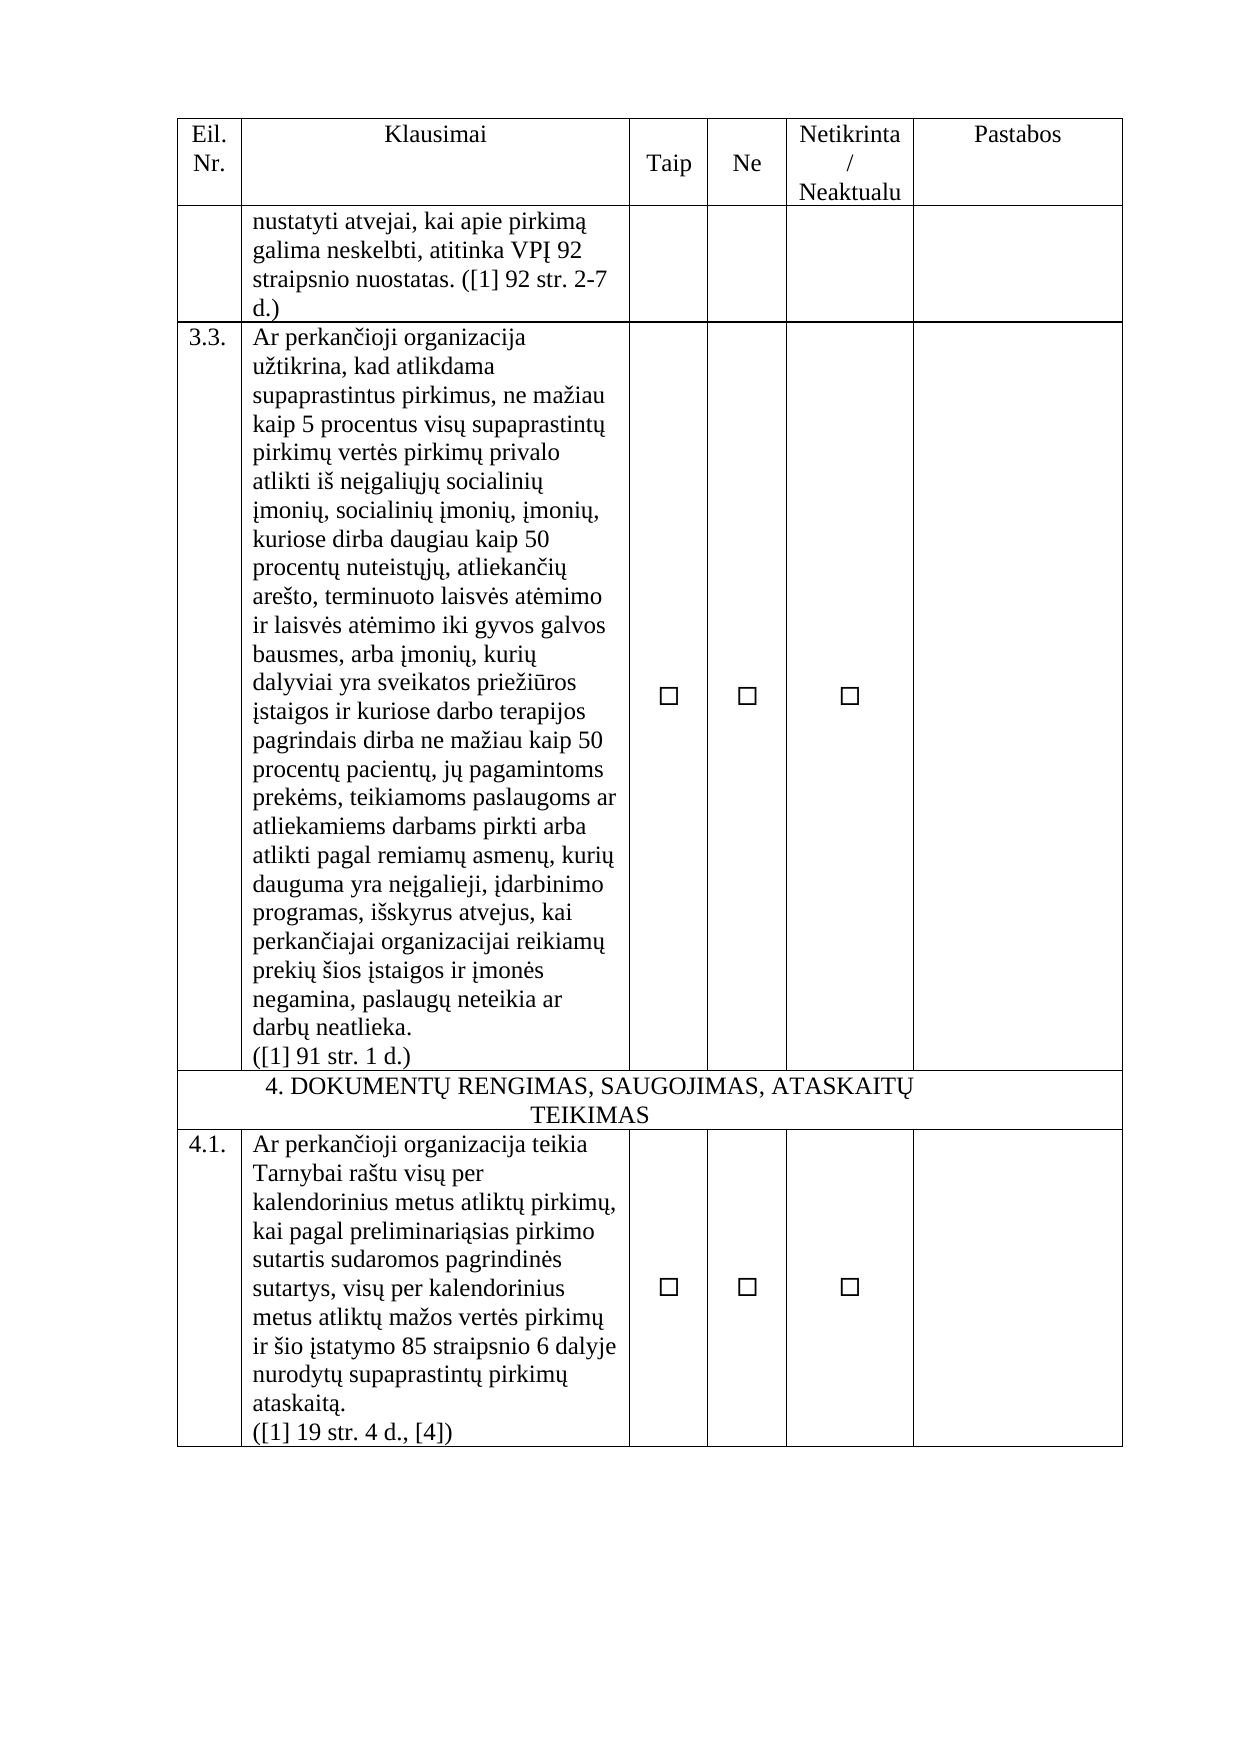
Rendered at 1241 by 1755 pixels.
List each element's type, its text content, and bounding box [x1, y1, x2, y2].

table_cell [] [708, 1130, 786, 1446]
table_cell nustatyti atvejai, kai apie pirkimą galima neskelbti, atitinka VPĮ 92 straipsnio nuostatas. ([1] 92 str. 2-7 d.) [242, 206, 629, 321]
table_cell Ar perkančioji organizacija teikia Tarnybai raštu visų per kalendorinius metus atliktų pirkimų, kai pagal preliminariąsias pirkimo sutartis sudaromos pagrindinės sutartys, visų per kalendorinius metus atliktų mažos vertės pirkimų ir šio įstatymo 85 straipsnio 6 dalyje nurodytų supaprastintų pirkimų ataskaitą. ([1] 19 str. 4 d., [4]) [242, 1130, 629, 1446]
table_cell [] [630, 1130, 707, 1446]
table_cell [] [708, 323, 786, 1070]
table_cell [] [787, 1130, 913, 1446]
table_cell [914, 1130, 1122, 1446]
table_cell [1064, 1071, 1122, 1128]
table_cell Ar perkančioji organizacija užtikrina, kad atlikdama supaprastintus pirkimus, ne mažiau kaip 5 procentus visų supaprastintų pirkimų vertės pirkimų privalo atlikti iš neįgaliųjų socialinių įmonių, socialinių įmonių, įmonių, kuriose dirba daugiau kaip 50 procentų nuteistųjų, atliekančių arešto, terminuoto laisvės atėmimo ir laisvės atėmimo iki gyvos galvos bausmes, arba įmonių, kurių dalyviai yra sveikatos priežiūros įstaigos ir kuriose darbo terapijos pagrindais dirba ne mažiau kaip 50 procentų pacientų, jų pagamintoms prekėms, teikiamoms paslaugoms ar atliekamiems darbams pirkti arba atlikti pagal remiamų asmenų, kurių dauguma yra neįgalieji, įdarbinimo programas, išskyrus atvejus, kai perkančiajai organizacijai reikiamų prekių šios įstaigos ir įmonės negamina, paslaugų neteikia ar darbų neatlieka. ([1] 91 str. 1 d.) [242, 323, 629, 1070]
table_cell 3.3. [178, 323, 241, 1070]
table_cell [939, 1071, 963, 1128]
table_cell [] [787, 206, 913, 321]
table_cell [989, 1071, 1063, 1128]
table_header Pastabos [914, 119, 1122, 205]
table_header Netikrinta/ Neaktualu [787, 119, 913, 205]
table_header Klausimai [242, 119, 629, 205]
table_cell [178, 206, 241, 321]
table_cell [914, 206, 1122, 321]
table_cell [] [787, 323, 913, 1070]
table_header Taip [630, 119, 707, 205]
table_cell 4.1. [178, 1130, 241, 1446]
table_cell [] [708, 206, 786, 321]
table_cell [178, 1071, 241, 1128]
table_cell 4. DOKUMENTŲ RENGIMAS, SAUGOJIMAS, ATASKAITŲ TEIKIMAS [241, 1071, 938, 1128]
table_cell [] [630, 206, 707, 321]
table_cell [914, 323, 1122, 1070]
table_cell [] [630, 323, 707, 1070]
table_header Ne [708, 119, 786, 205]
table_cell [964, 1071, 988, 1128]
table_header Eil. Nr. [178, 119, 241, 205]
